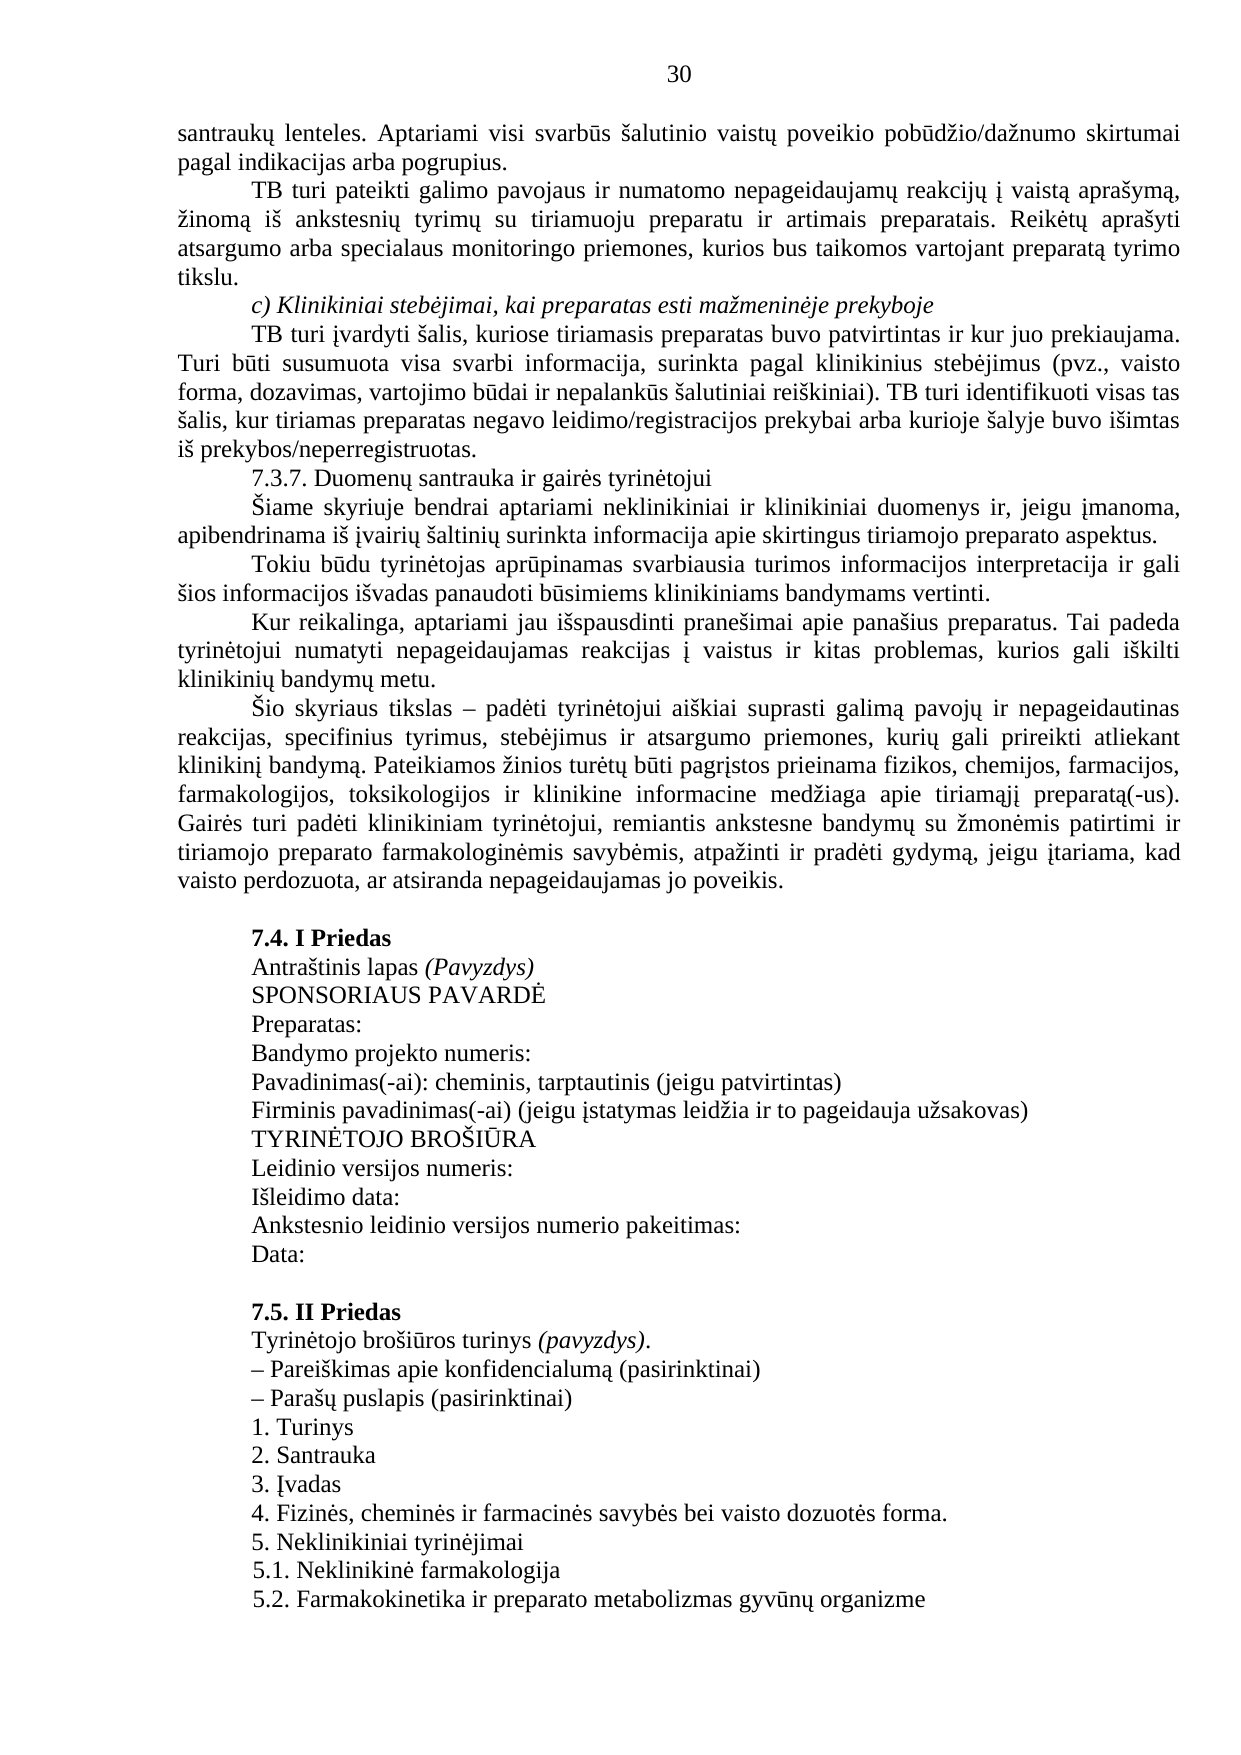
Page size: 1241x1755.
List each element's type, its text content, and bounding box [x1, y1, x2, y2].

text Data: [177, 1239, 1181, 1268]
text Tokiu būdu tyrinėtojas aprūpinamas svarbiausia turimos informacijos interpretacija ir gali šios informacijos išvadas panaudoti būsimiems klinikiniams bandymams vertinti. [177, 549, 1181, 607]
text Šiame skyriuje bendrai aptariami neklinikiniai ir klinikiniai duomenys ir, jeigu įmanoma, apibendrinama iš įvairių šaltinių surinkta informacija apie skirtingus tiriamojo preparato aspektus. [177, 492, 1181, 549]
text Išleidimo data: [177, 1182, 1181, 1211]
text 2. Santrauka [177, 1441, 1181, 1469]
text Kur reikalinga, aptariami jau išspausdinti pranešimai apie panašius preparatus. Tai padeda tyrinėtojui numatyti nepageidaujamas reakcijas į vaistus ir kitas problemas, kurios gali iškilti klinikinių bandymų metu. [177, 607, 1181, 693]
text Bandymo projekto numeris: [177, 1038, 1181, 1067]
text Preparatas: [177, 1009, 1181, 1038]
text santraukų lenteles. Aptariami visi svarbūs šalutinio vaistų poveikio pobūdžio/dažnumo skirtumai pagal indikacijas arba pogrupius. [177, 118, 1181, 176]
text 4. Fizinės, cheminės ir farmacinės savybės bei vaisto dozuotės forma. [177, 1498, 1181, 1527]
text 5.1. Neklinikinė farmakologija [177, 1556, 1181, 1584]
text Tyrinėtojo brošiūros turinys (pavyzdys). [177, 1326, 1181, 1354]
text TB turi pateikti galimo pavojaus ir numatomo nepageidaujamų reakcijų į vaistą aprašymą, žinomą iš ankstesnių tyrimų su tiriamuoju preparatu ir artimais preparatais. Reikėtų aprašyti atsargumo arba specialaus monitoringo priemones, kurios bus taikomos vartojant preparatą tyrimo tikslu. [177, 176, 1181, 291]
text 5.2. Farmakokinetika ir preparato metabolizmas gyvūnų organizme [177, 1584, 1181, 1613]
text Šio skyriaus tikslas – padėti tyrinėtojui aiškiai suprasti galimą pavojų ir nepageidautinas reakcijas, specifinius tyrimus, stebėjimus ir atsargumo priemones, kurių gali prireikti atliekant klinikinį bandymą. Pateikiamos žinios turėtų būti pagrįstos prieinama fizikos, chemijos, farmacijos, farmakologijos, toksikologijos ir klinikine informacine medžiaga apie tiriamąjį preparatą(-us). Gairės turi padėti klinikiniam tyrinėtojui, remiantis ankstesne bandymų su žmonėmis patirtimi ir tiriamojo preparato farmakologinėmis savybėmis, atpažinti ir pradėti gydymą, jeigu įtariama, kad vaisto perdozuota, ar atsiranda nepageidaujamas jo poveikis. [177, 693, 1181, 894]
text 5. Neklinikiniai tyrinėjimai [177, 1527, 1181, 1556]
text Ankstesnio leidinio versijos numerio pakeitimas: [177, 1211, 1181, 1239]
text Firminis pavadinimas(-ai) (jeigu įstatymas leidžia ir to pageidauja užsakovas) [177, 1096, 1181, 1124]
text 7.4. I Priedas [177, 923, 1181, 952]
text TYRINĖTOJO BROŠIŪRA [177, 1124, 1181, 1153]
text 1. Turinys [177, 1412, 1181, 1441]
text Antraštinis lapas (Pavyzdys) [177, 952, 1181, 981]
text SPONSORIAUS PAVARDĖ [177, 981, 1181, 1009]
text TB turi įvardyti šalis, kuriose tiriamasis preparatas buvo patvirtintas ir kur juo prekiaujama. Turi būti susumuota visa svarbi informacija, surinkta pagal klinikinius stebėjimus (pvz., vaisto forma, dozavimas, vartojimo būdai ir nepalankūs šalutiniai reiškiniai). TB turi identifikuoti visas tas šalis, kur tiriamas preparatas negavo leidimo/registracijos prekybai arba kurioje šalyje buvo išimtas iš prekybos/neperregistruotas. [177, 319, 1181, 463]
text 7.3.7. Duomenų santrauka ir gairės tyrinėtojui [177, 463, 1181, 492]
text 3. Įvadas [177, 1469, 1181, 1498]
text – Parašų puslapis (pasirinktinai) [177, 1383, 1181, 1412]
text – Pareiškimas apie konfidencialumą (pasirinktinai) [177, 1354, 1181, 1383]
text c) Klinikiniai stebėjimai, kai preparatas esti mažmeninėje prekyboje [177, 291, 1181, 319]
text 7.5. II Priedas [177, 1297, 1181, 1326]
text Pavadinimas(-ai): cheminis, tarptautinis (jeigu patvirtintas) [177, 1067, 1181, 1096]
text Leidinio versijos numeris: [177, 1153, 1181, 1182]
